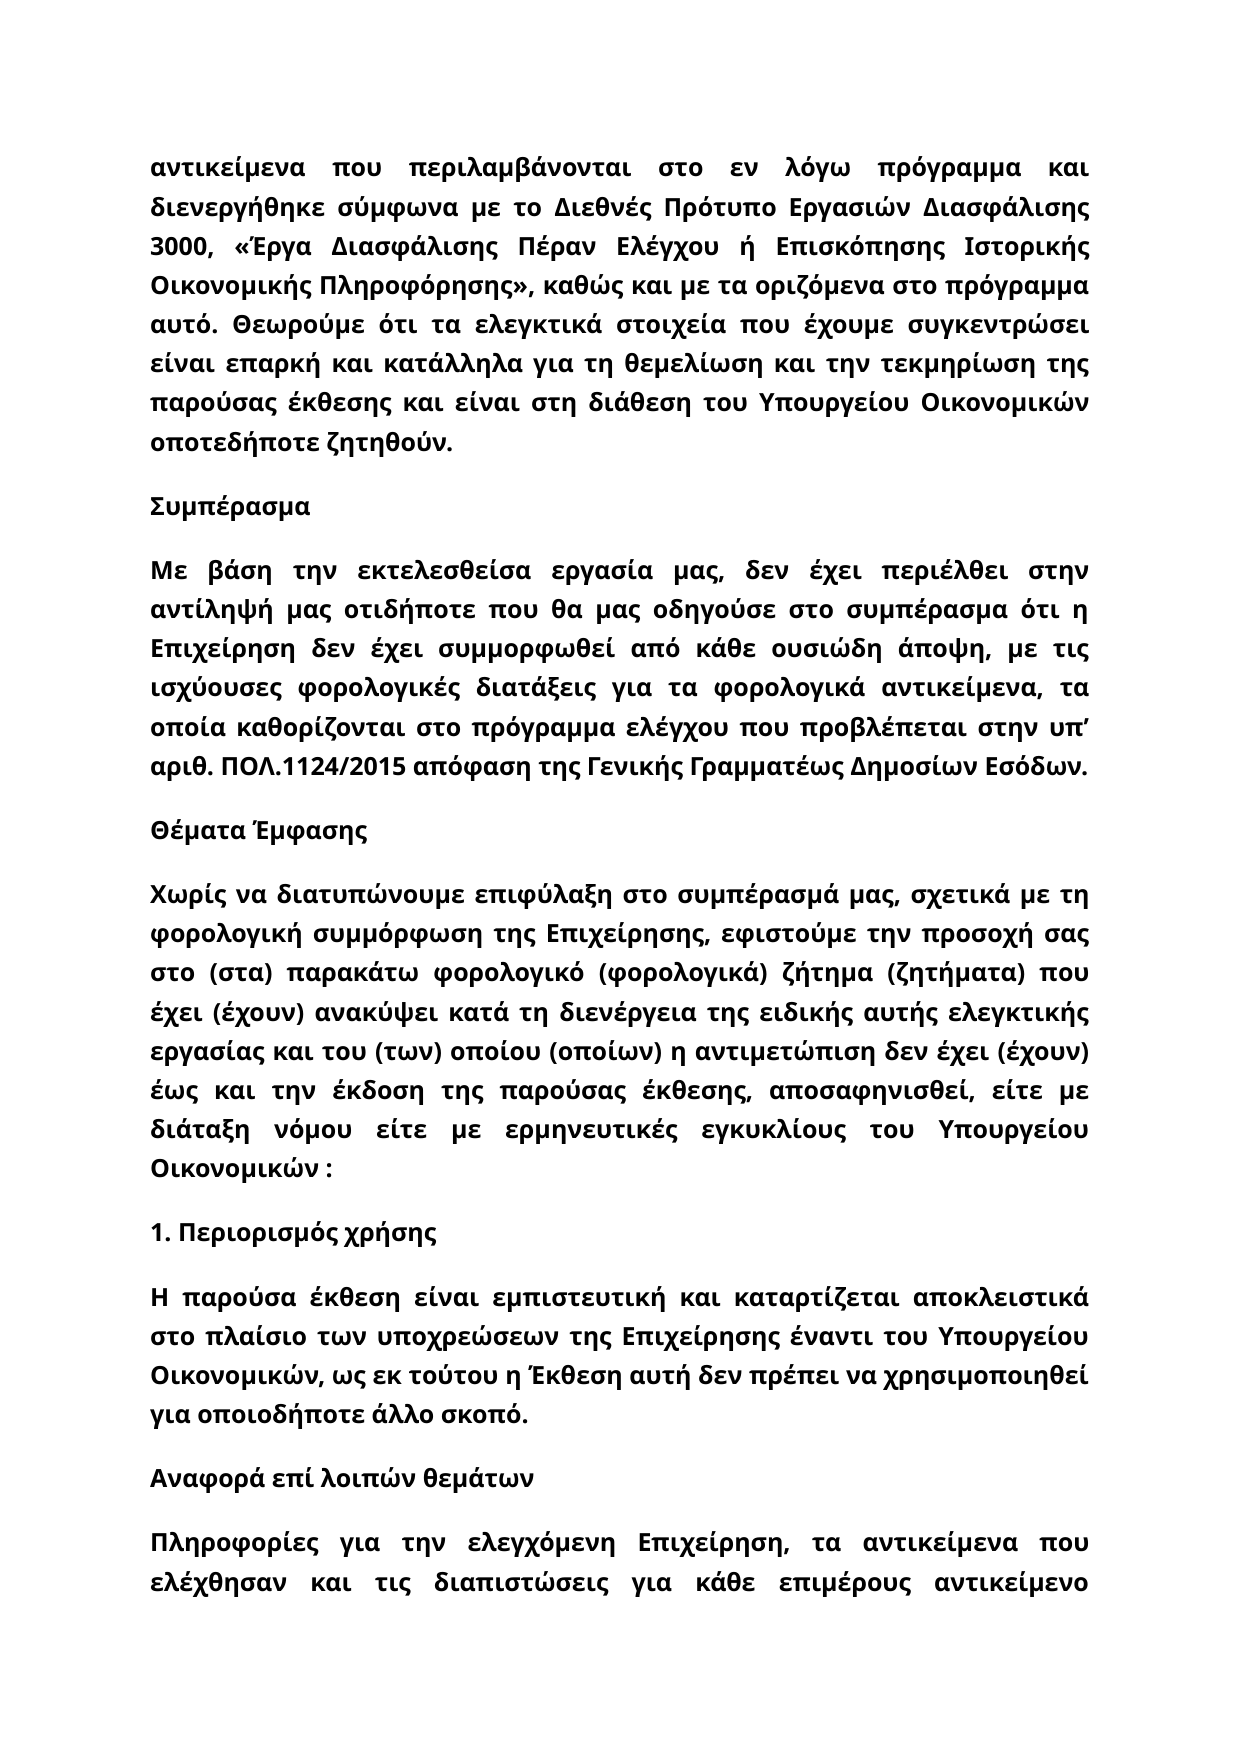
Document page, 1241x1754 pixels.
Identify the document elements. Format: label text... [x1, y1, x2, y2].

text Πληροφορίες για την ελεγχόμενη Επιχείρηση, τα αντικείμενα που ελέχθησαν και τις διαπιστώσεις για κάθε επιμέρους αντικείμενο [150, 1525, 1090, 1598]
text 1. Περιορισμός χρήσης [150, 1215, 1090, 1249]
text αντικείμενα που περιλαμβάνονται στο εν λόγω πρόγραμμα και διενεργήθηκε σύμφωνα με το Διεθνές Πρότυπο Εργασιών Διασφάλισης 3000, «Έργα Διασφάλισης Πέραν Ελέγχου ή Επισκόπησης Ιστορικής Οικονομικής Πληροφόρησης», καθώς και με τα οριζόμενα στο πρόγραμμα αυτό. Θεωρούμε ότι τα ελεγκτικά στοιχεία που έχουμε συγκεντρώσει είναι επαρκή και κατάλληλα για τη θεμελίωση και την τεκμηρίωση της παρούσας έκθεσης και είναι στη διάθεση του Υπουργείου Οικονομικών οποτεδήποτε ζητηθούν. [150, 150, 1090, 458]
text Χωρίς να διατυπώνουμε επιφύλαξη στο συμπέρασμά μας, σχετικά με τη φορολογική συμμόρφωση της Επιχείρησης, εφιστούμε την προσοχή σας στο (στα) παρακάτω φορολογικό (φορολογικά) ζήτημα (ζητήματα) που έχει (έχουν) ανακύψει κατά τη διενέργεια της ειδικής αυτής ελεγκτικής εργασίας και του (των) οποίου (οποίων) η αντιμετώπιση δεν έχει (έχουν) έως και την έκδοση της παρούσας έκθεσης, αποσαφηνισθεί, είτε με διάταξη νόμου είτε με ερμηνευτικές εγκυκλίους του Υπουργείου Οικονομικών : [150, 877, 1090, 1185]
text Με βάση την εκτελεσθείσα εργασία μας, δεν έχει περιέλθει στην αντίληψή μας οτιδήποτε που θα μας οδηγούσε στο συμπέρασμα ότι η Επιχείρηση δεν έχει συμμορφωθεί από κάθε ουσιώδη άποψη, με τις ισχύουσες φορολογικές διατάξεις για τα φορολογικά αντικείμενα, τα οποία καθορίζονται στο πρόγραμμα ελέγχου που προβλέπεται στην υπ’ αριθ. ΠΟΛ.1124/2015 απόφαση της Γενικής Γραμματέως Δημοσίων Εσόδων. [150, 552, 1090, 782]
text Συμπέρασμα [150, 488, 1090, 522]
text Αναφορά επί λοιπών θεμάτων [150, 1461, 1090, 1495]
text Θέματα Έμφασης [150, 812, 1090, 847]
text Η παρούσα έκθεση είναι εμπιστευτική και καταρτίζεται αποκλειστικά στο πλαίσιο των υποχρεώσεων της Επιχείρησης έναντι του Υπουργείου Οικονομικών, ως εκ τούτου η Έκθεση αυτή δεν πρέπει να χρησιμοποιηθεί για οποιοδήποτε άλλο σκοπό. [150, 1279, 1090, 1431]
